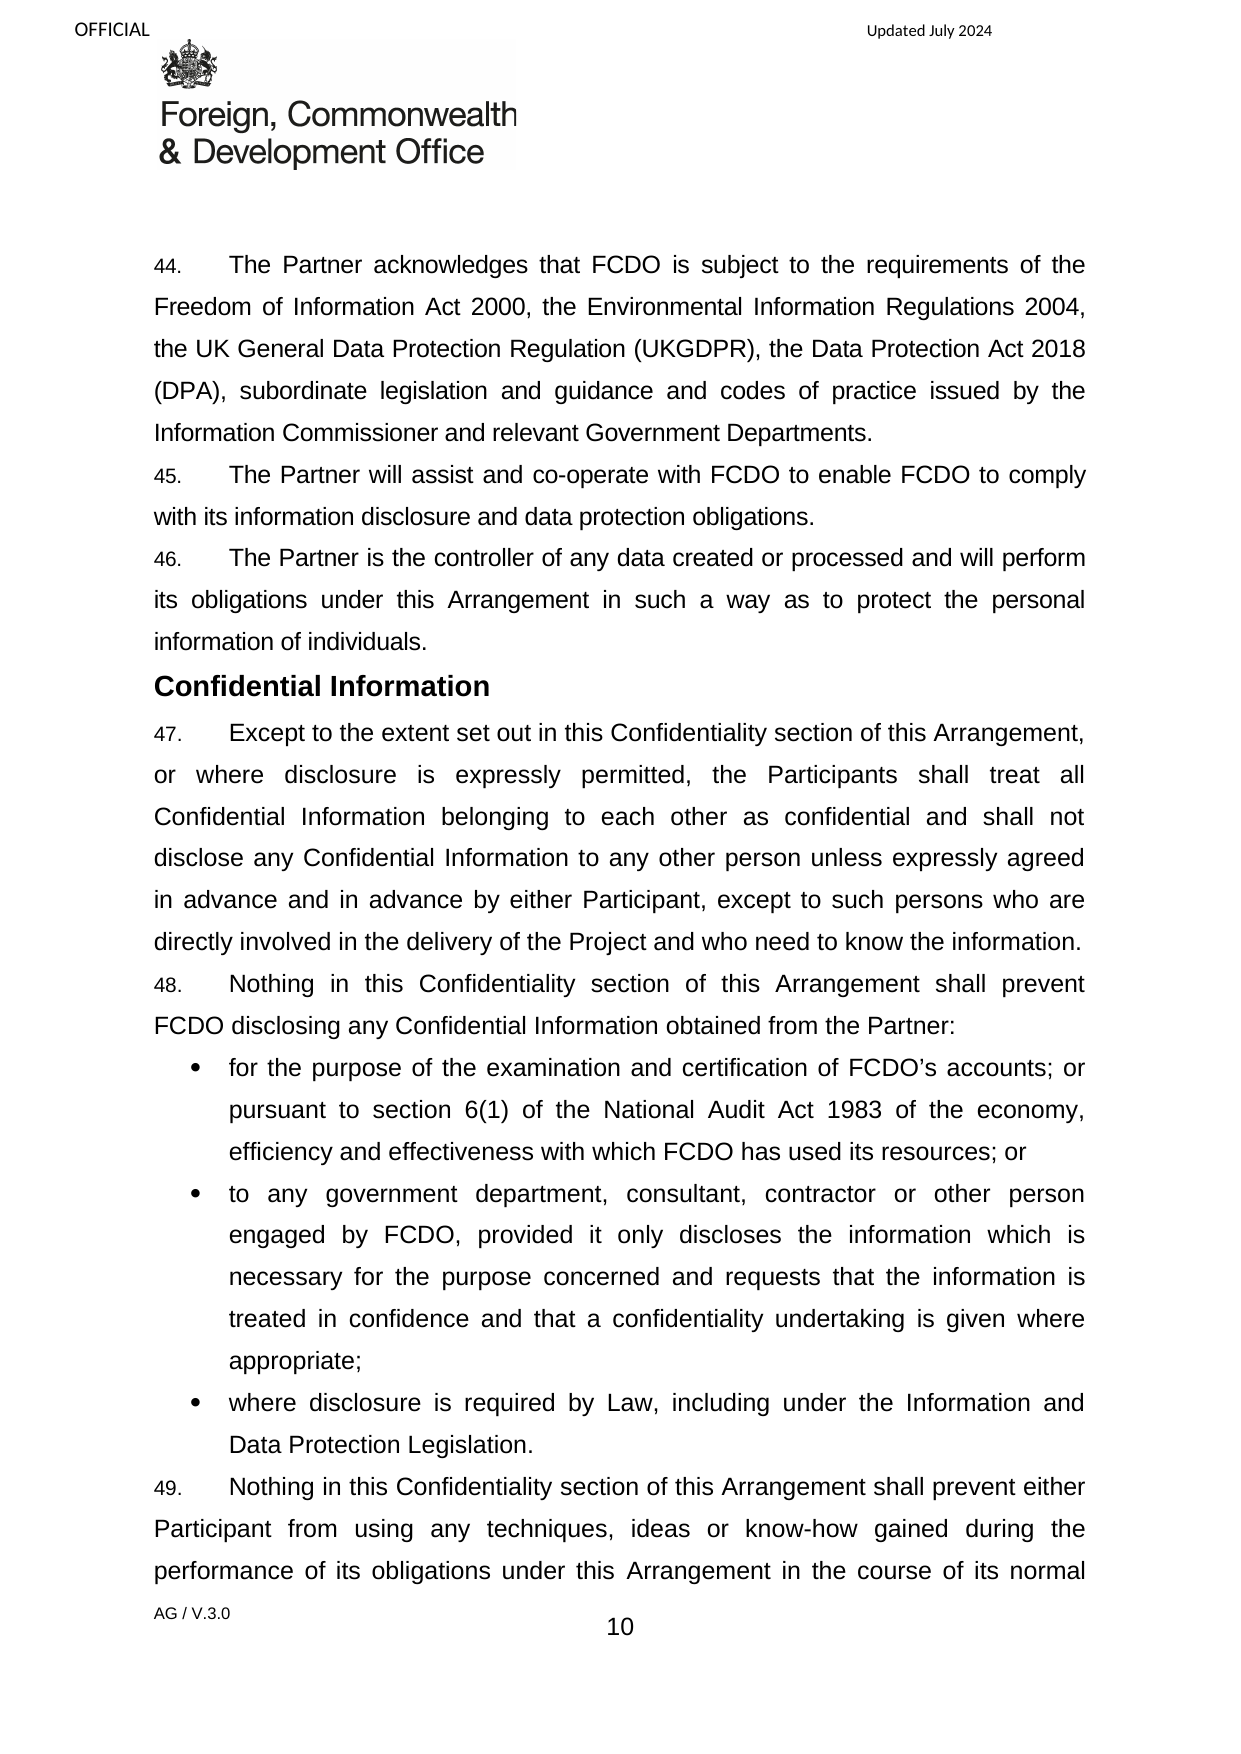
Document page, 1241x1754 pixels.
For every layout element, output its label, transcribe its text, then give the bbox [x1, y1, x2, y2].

list The Partner acknowledges that FCDO is subject to the requirements of the Freedom of Information Act 2000, the Environmental Information Regulations 2004, the UK General Data Protection Regulation (UKGDPR), the Data Protection Act 2018 (DPA), subordinate legislation and guidance and codes of practice issued by the Information Commissioner and relevant Government Departments. [153, 251, 1087, 446]
picture [157, 39, 517, 170]
list Nothing in this Confidentiality section of this Arrangement shall prevent either Participant from using any techniques, ideas or know-how gained during the performance of its obligations under this Arrangement in the course of its normal [153, 1473, 1087, 1584]
list Except to the extent set out in this Confidentiality section of this Arrangement, or where disclosure is expressly permitted, the Participants shall treat all Confidential Information belonging to each other as confidential and shall not disclose any Confidential Information to any other person unless expressly agreed in advance and in advance by either Participant, except to such persons who are directly involved in the delivery of the Project and who need to know the information. [153, 719, 1087, 956]
list Nothing in this Confidentiality section of this Arrangement shall prevent FCDO disclosing any Confidential Information obtained from the Partner: [153, 970, 1087, 1040]
list to any government department, consultant, contractor or other person engaged by FCDO, provided it only discloses the information which is necessary for the purpose concerned and requests that the information is treated in confidence and that a confidentiality undertaking is given where appropriate; [191, 1179, 1087, 1375]
list The Partner will assist and co-operate with FCDO to enable FCDO to comply with its information disclosure and data protection obligations. [153, 460, 1087, 530]
text Confidential Information [153, 670, 1087, 702]
list The Partner is the controller of any data created or processed and will perform its obligations under this Arrangement in such a way as to protect the personal information of individuals. [153, 544, 1087, 656]
list for the purpose of the examination and certification of FCDO’s accounts; or pursuant to section 6(1) of the National Audit Act 1983 of the economy, efficiency and effectiveness with which FCDO has used its resources; or [191, 1054, 1087, 1165]
list where disclosure is required by Law, including under the Information and Data Protection Legislation. [191, 1389, 1087, 1459]
